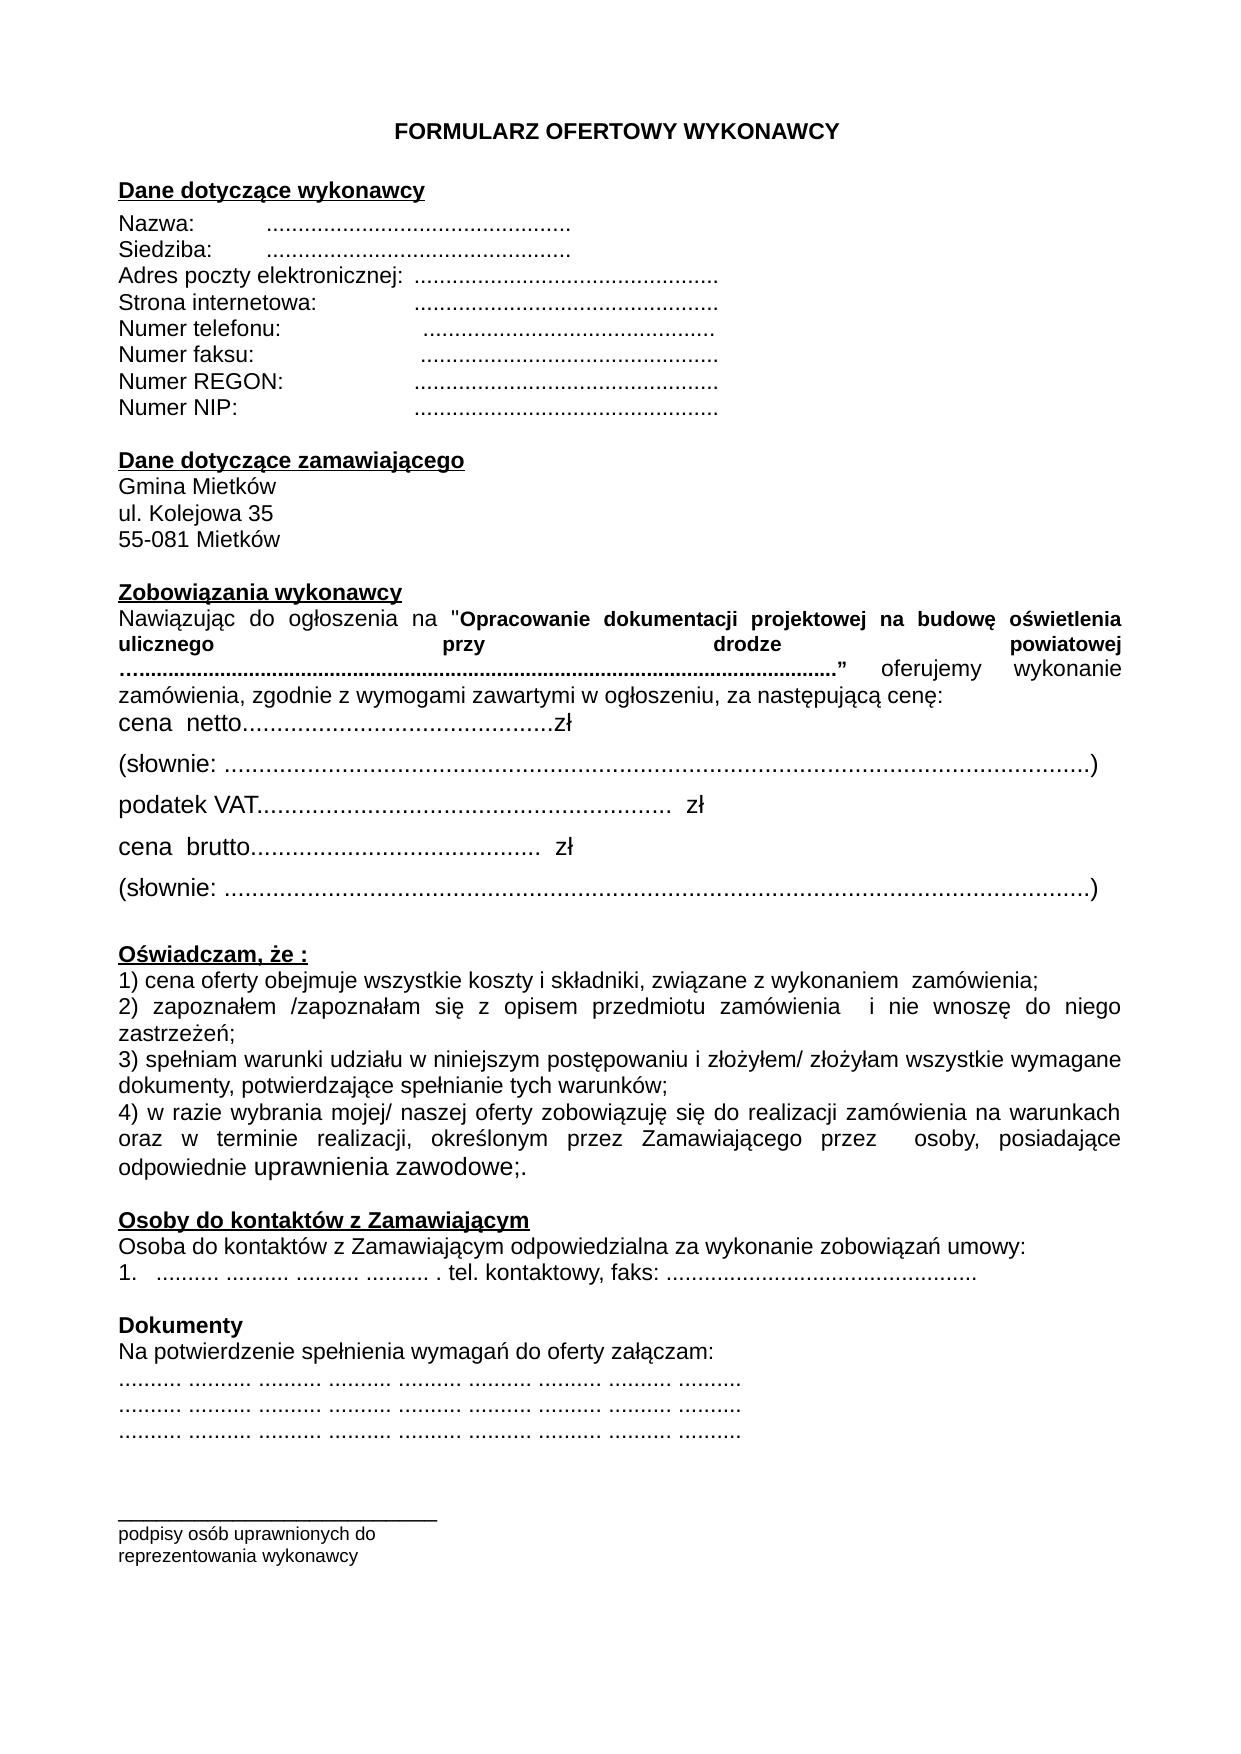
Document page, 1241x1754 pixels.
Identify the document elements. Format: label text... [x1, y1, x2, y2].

text Osoby do kontaktów z Zamawiającym [118, 1207, 1122, 1233]
text FORMULARZ OFERTOWY WYKONAWCY [118, 118, 1122, 144]
text Numer faksu: ............................................... [118, 341, 1122, 368]
text Dane dotyczące zamawiającego [118, 447, 1122, 473]
text Nawiązując do ogłoszenia na "Opracowanie dokumentacji projektowej na budowę oświetlenia ulicznego przy drodze powiatowej ….........................................................................................................................” oferujemy wykonanie zamówienia, zgodnie z wymogami zawartymi w ogłoszeniu, za następującą cenę: [118, 605, 1122, 708]
text cena netto.............................................zł [118, 708, 1122, 737]
text .......... .......... .......... .......... .......... .......... .......... .......... .......... [118, 1365, 1122, 1391]
text Siedziba: ................................................ [118, 236, 1122, 262]
text Dane dotyczące wykonawcy [118, 177, 1122, 203]
text Numer NIP: ................................................ [118, 394, 1122, 421]
text reprezentowania wykonawcy [118, 1544, 1122, 1566]
text (słownie: .............................................................................................................................) [118, 873, 1122, 902]
text Nazwa: ................................................ [118, 210, 1122, 236]
text _________________________ [118, 1496, 1122, 1523]
text Oświadczam, że : [118, 941, 1122, 967]
text Na potwierdzenie spełnienia wymagań do oferty załączam: [118, 1338, 1122, 1365]
text 3) spełniam warunki udziału w niniejszym postępowaniu i złożyłem/ złożyłam wszystkie wymagane dokumenty, potwierdzające spełnianie tych warunków; [118, 1046, 1122, 1099]
text .......... .......... .......... .......... .......... .......... .......... .......... .......... [118, 1417, 1122, 1444]
text podatek VAT............................................................ zł [118, 791, 1122, 819]
text Gmina Mietków [118, 473, 1122, 499]
text 4) w razie wybrania mojej/ naszej oferty zobowiązuję się do realizacji zamówienia na warunkach oraz w terminie realizacji, określonym przez Zamawiającego przez osoby, posiadające odpowiednie uprawnienia zawodowe;. [118, 1099, 1122, 1180]
text 2) zapoznałem /zapoznałam się z opisem przedmiotu zamówienia i nie wnoszę do niego zastrzeżeń; [118, 993, 1122, 1046]
text 55-081 Mietków [118, 526, 1122, 552]
text cena brutto.......................................... zł [118, 832, 1122, 861]
text Numer telefonu: .............................................. [118, 315, 1122, 341]
text Zobowiązania wykonawcy [118, 579, 1122, 605]
list .......... .......... .......... .......... . tel. kontaktowy, faks: ................................................. [118, 1259, 1122, 1286]
text Osoba do kontaktów z Zamawiającym odpowiedzialna za wykonanie zobowiązań umowy: [118, 1233, 1122, 1259]
text ul. Kolejowa 35 [118, 499, 1122, 526]
text podpisy osób uprawnionych do [118, 1523, 1122, 1544]
text .......... .......... .......... .......... .......... .......... .......... .......... .......... [118, 1391, 1122, 1417]
text (słownie: .............................................................................................................................) [118, 749, 1122, 778]
text 1) cena oferty obejmuje wszystkie koszty i składniki, związane z wykonaniem zamówienia; [118, 967, 1122, 993]
text Adres poczty elektronicznej: ................................................ [118, 262, 1122, 289]
text Dokumenty [118, 1312, 1122, 1338]
text Numer REGON: ................................................ [118, 368, 1122, 394]
text Strona internetowa: ................................................ [118, 289, 1122, 315]
